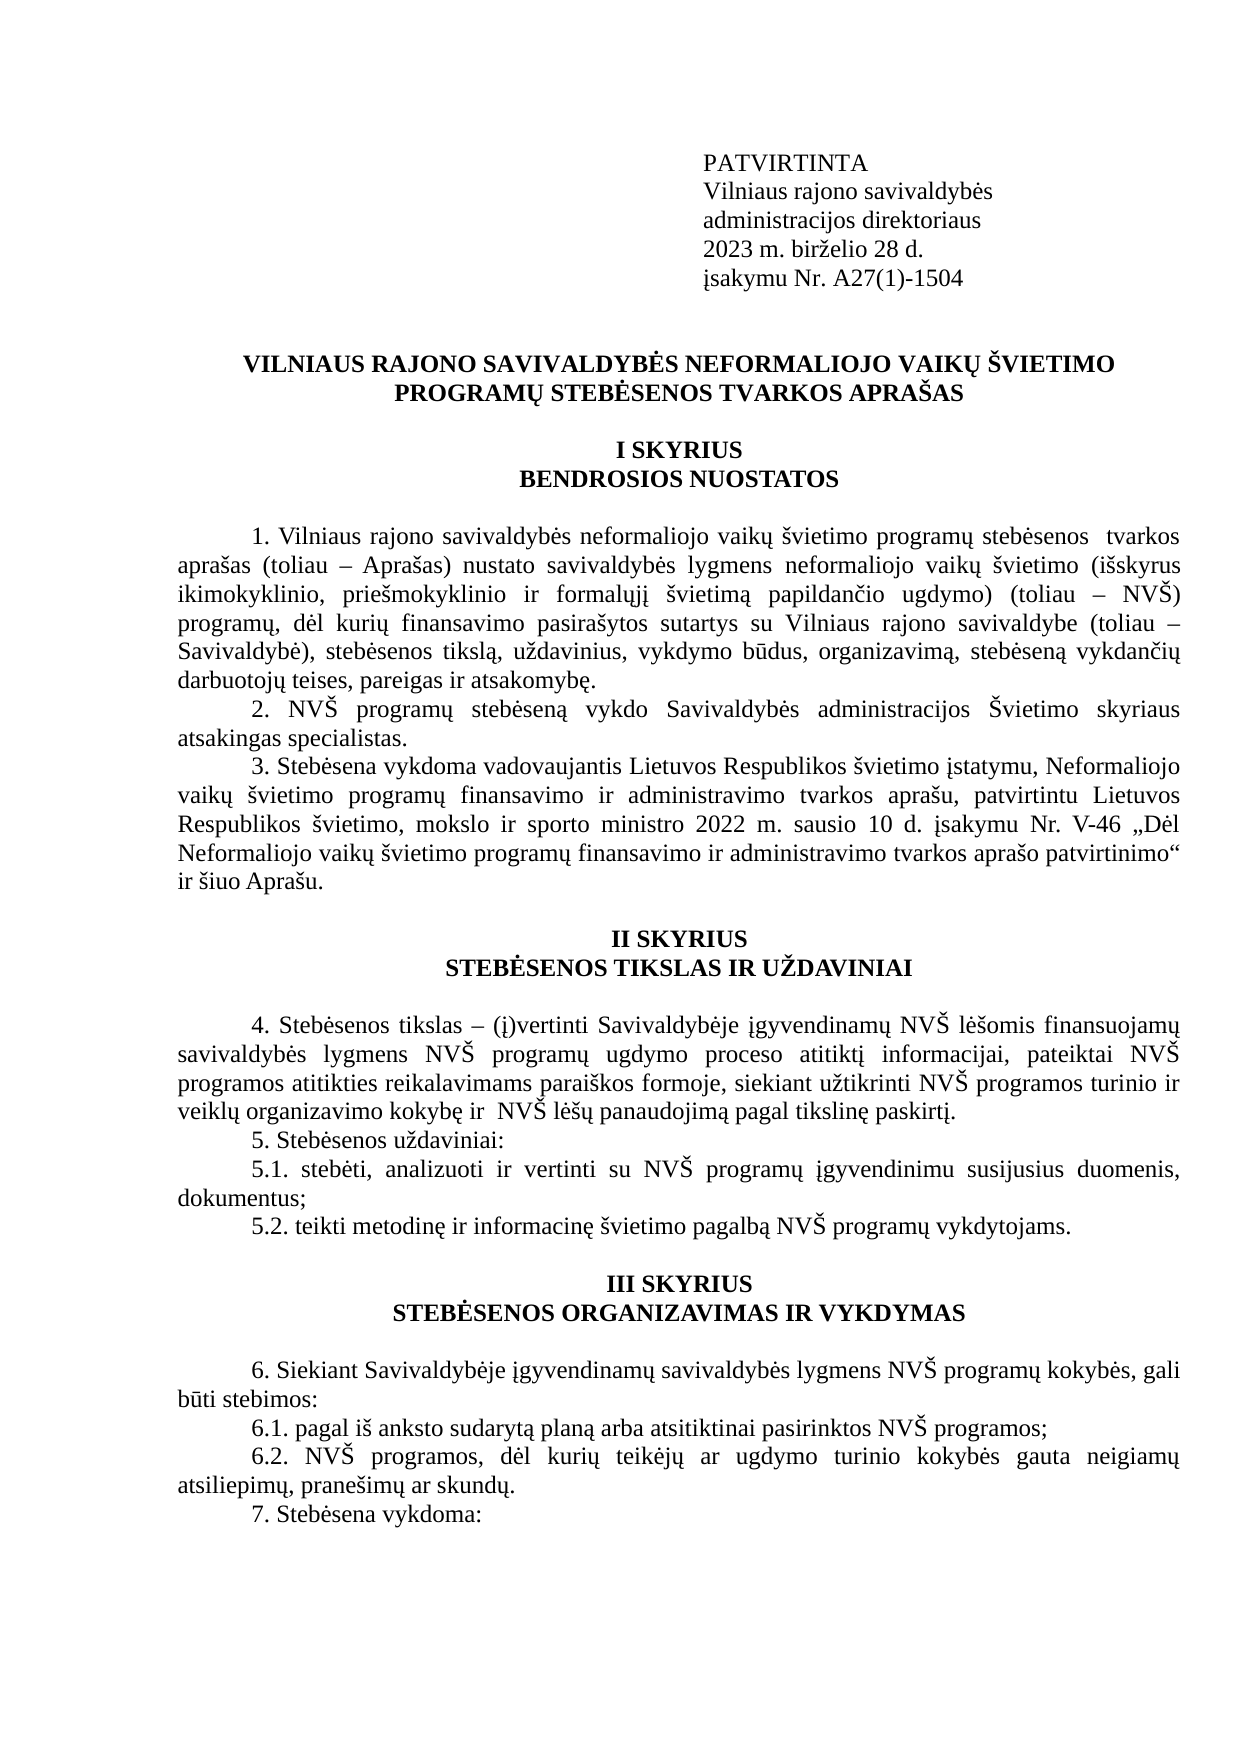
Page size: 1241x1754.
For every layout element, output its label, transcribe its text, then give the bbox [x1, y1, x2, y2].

text 5.1. stebėti, analizuoti ir vertinti su NVŠ programų įgyvendinimu susijusius duomenis, dokumentus; [177, 1154, 1181, 1211]
text įsakymu Nr. A27(1)-1504 [177, 263, 1181, 291]
text 6.1. pagal iš anksto sudarytą planą arba atsitiktinai pasirinktos NVŠ programos; [177, 1413, 1181, 1441]
text 3. Stebėsena vykdoma vadovaujantis Lietuvos Respublikos švietimo įstatymu, Neformaliojo vaikų švietimo programų finansavimo ir administravimo tvarkos aprašu, patvirtintu Lietuvos Respublikos švietimo, mokslo ir sporto ministro 2022 m. sausio 10 d. įsakymu Nr. V-46 „Dėl Neformaliojo vaikų švietimo programų finansavimo ir administravimo tvarkos aprašo patvirtinimo“ ir šiuo Aprašu. [177, 751, 1181, 895]
text VILNIAUS RAJONO SAVIVALDYBĖS NEFORMALIOJO VAIKŲ ŠVIETIMO PROGRAMŲ STEBĖSENOS TVARKOS APRAŠAS [177, 349, 1181, 406]
text 4. Stebėsenos tikslas – (į)vertinti Savivaldybėje įgyvendinamų NVŠ lėšomis finansuojamų savivaldybės lygmens NVŠ programų ugdymo proceso atitiktį informacijai, pateiktai NVŠ programos atitikties reikalavimams paraiškos formoje, siekiant užtikrinti NVŠ programos turinio ir veiklų organizavimo kokybę ir NVŠ lėšų panaudojimą pagal tikslinę paskirtį. [177, 1010, 1181, 1125]
text 1. Vilniaus rajono savivaldybės neformaliojo vaikų švietimo programų stebėsenos tvarkos aprašas (toliau – Aprašas) nustato savivaldybės lygmens neformaliojo vaikų švietimo (išskyrus ikimokyklinio, priešmokyklinio ir formalųjį švietimą papildančio ugdymo) (toliau – NVŠ) programų, dėl kurių finansavimo pasirašytos sutartys su Vilniaus rajono savivaldybe (toliau – Savivaldybė), stebėsenos tikslą, uždavinius, vykdymo būdus, organizavimą, stebėseną vykdančių darbuotojų teises, pareigas ir atsakomybę. [177, 521, 1181, 694]
text STEBĖSENOS ORGANIZAVIMAS IR VYKDYMAS [177, 1298, 1181, 1326]
text Vilniaus rajono savivaldybės [177, 176, 1181, 205]
text administracijos direktoriaus [177, 205, 1181, 234]
text 5. Stebėsenos uždaviniai: [177, 1125, 1181, 1154]
text 6. Siekiant Savivaldybėje įgyvendinamų savivaldybės lygmens NVŠ programų kokybės, gali būti stebimos: [177, 1355, 1181, 1413]
text 6.2. NVŠ programos, dėl kurių teikėjų ar ugdymo turinio kokybės gauta neigiamų atsiliepimų, pranešimų ar skundų. [177, 1441, 1181, 1499]
text PATVIRTINTA [177, 148, 1181, 176]
text III SKYRIUS [177, 1269, 1181, 1298]
text 2023 m. birželio 28 d. [177, 234, 1181, 263]
text 7. Stebėsena vykdoma: [177, 1499, 1181, 1528]
text BENDROSIOS NUOSTATOS [177, 464, 1181, 493]
text II SKYRIUS [177, 924, 1181, 953]
text 5.2. teikti metodinę ir informacinę švietimo pagalbą NVŠ programų vykdytojams. [177, 1211, 1181, 1240]
text I SKYRIUS [177, 435, 1181, 464]
text STEBĖSENOS TIKSLAS IR UŽDAVINIAI [177, 953, 1181, 981]
text 2. NVŠ programų stebėseną vykdo Savivaldybės administracijos Švietimo skyriaus atsakingas specialistas. [177, 694, 1181, 751]
